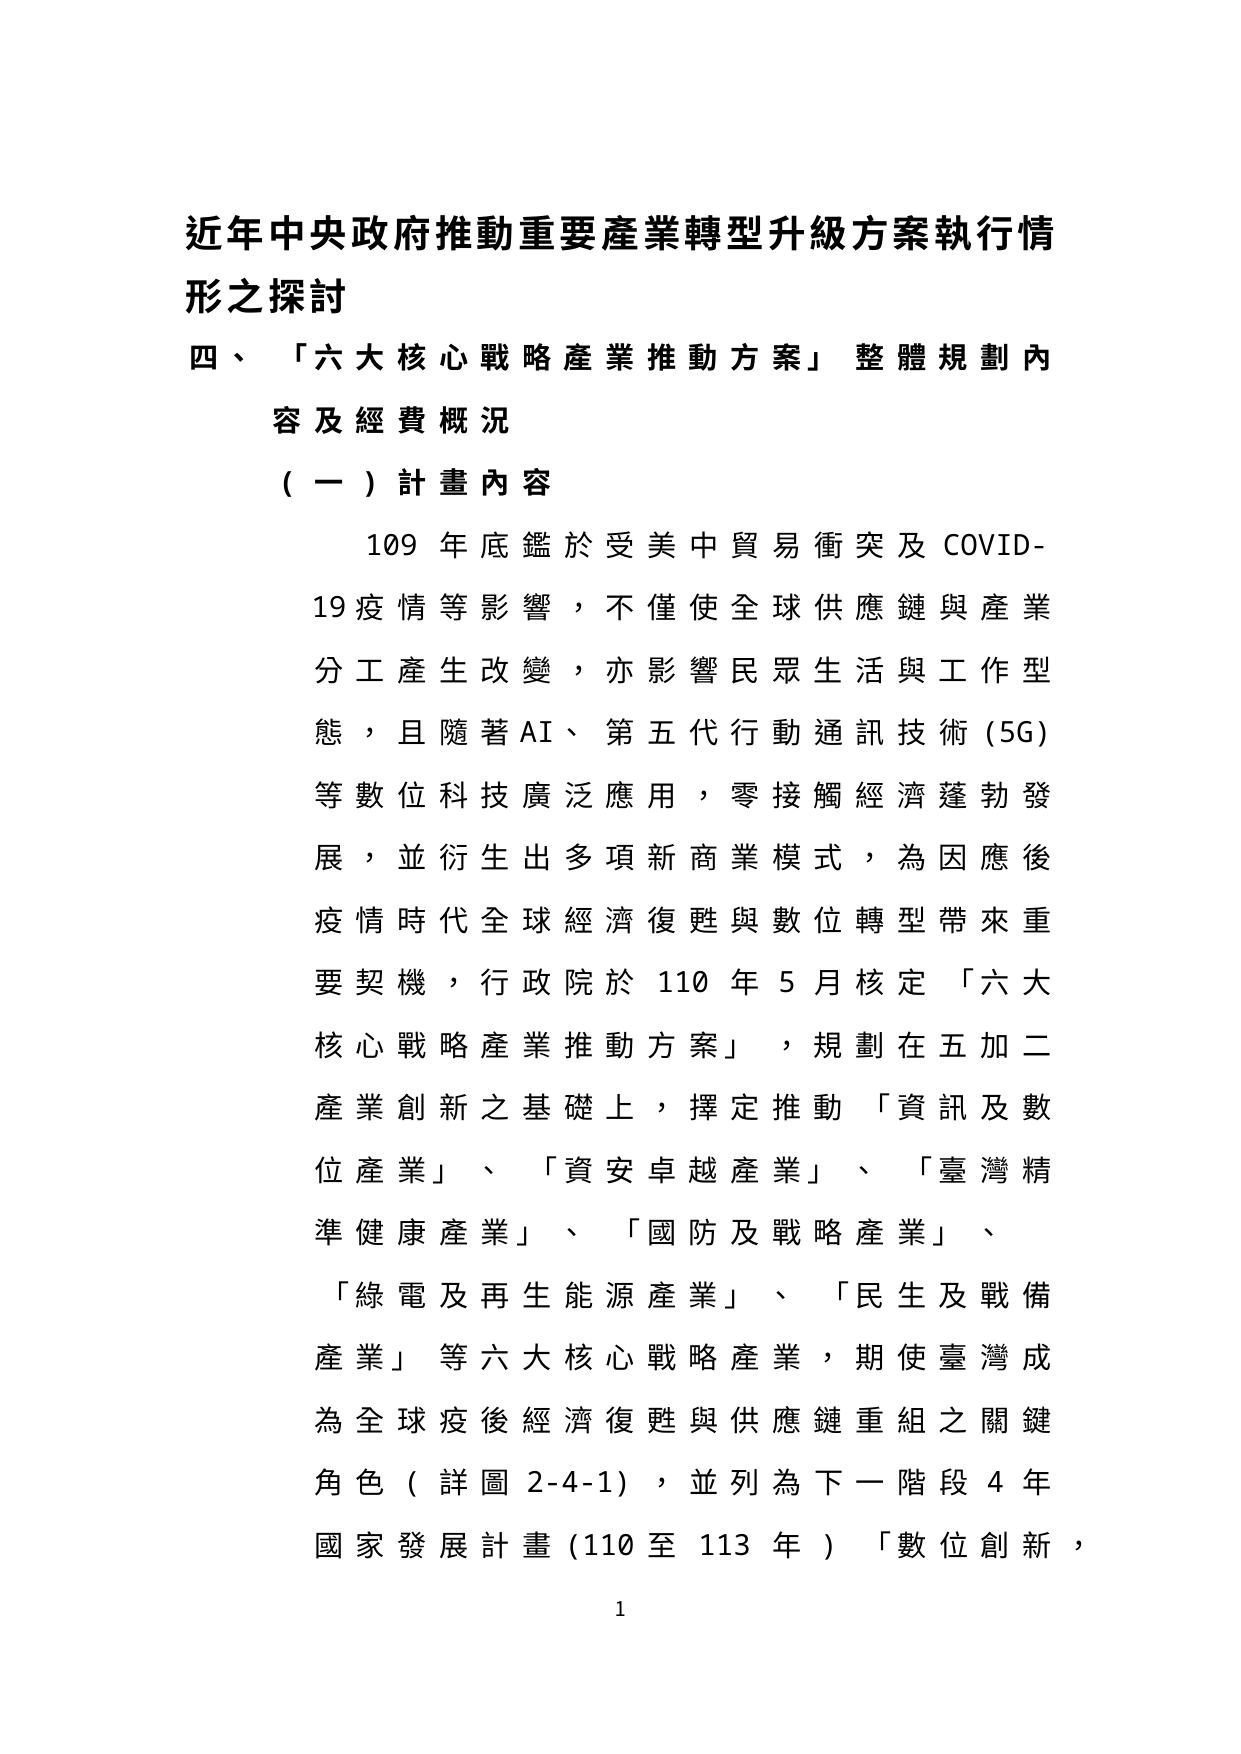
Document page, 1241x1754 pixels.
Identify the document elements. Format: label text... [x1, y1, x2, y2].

text 四、「六大核心戰略產業推動方案」整體規劃內容及經費概況 [183, 314, 1058, 439]
text (一)計畫內容 [242, 439, 1058, 502]
text 近年中央政府推動重要產業轉型升級方案執行情形之探討 [183, 189, 1058, 314]
text 109年底鑑於受美中貿易衝突及COVID-19疫情等影響，不僅使全球供應鏈與產業分工產生改變，亦影響民眾生活與工作型態，且隨著AI、第五代行動通訊技術(5G)等數位科技廣泛應用，零接觸經濟蓬勃發展，並衍生出多項新商業模式，為因應後疫情時代全球經濟復甦與數位轉型帶來重要契機，行政院於110年5月核定「六大核心戰略產業推動方案」，規劃在五加二產業創新之基礎上，擇定推動「資訊及數位產業」、「資安卓越產業」、「臺灣精準健康產業」、「國防及戰略產業」、「綠電及再生能源產業」、「民生及戰備產業」等六大核心戰略產業，期使臺灣成為全球疫後經濟復甦與供應鏈重組之關鍵角色(詳圖2-4-1)，並列為下一階段4年國家發展計畫(110至113年)「數位創新，啟動經濟發展新模式2.0」之首要推動策略(六大核心方案重要推動策略及預計目標彙整，詳附錄2)。 [271, 502, 1058, 1564]
